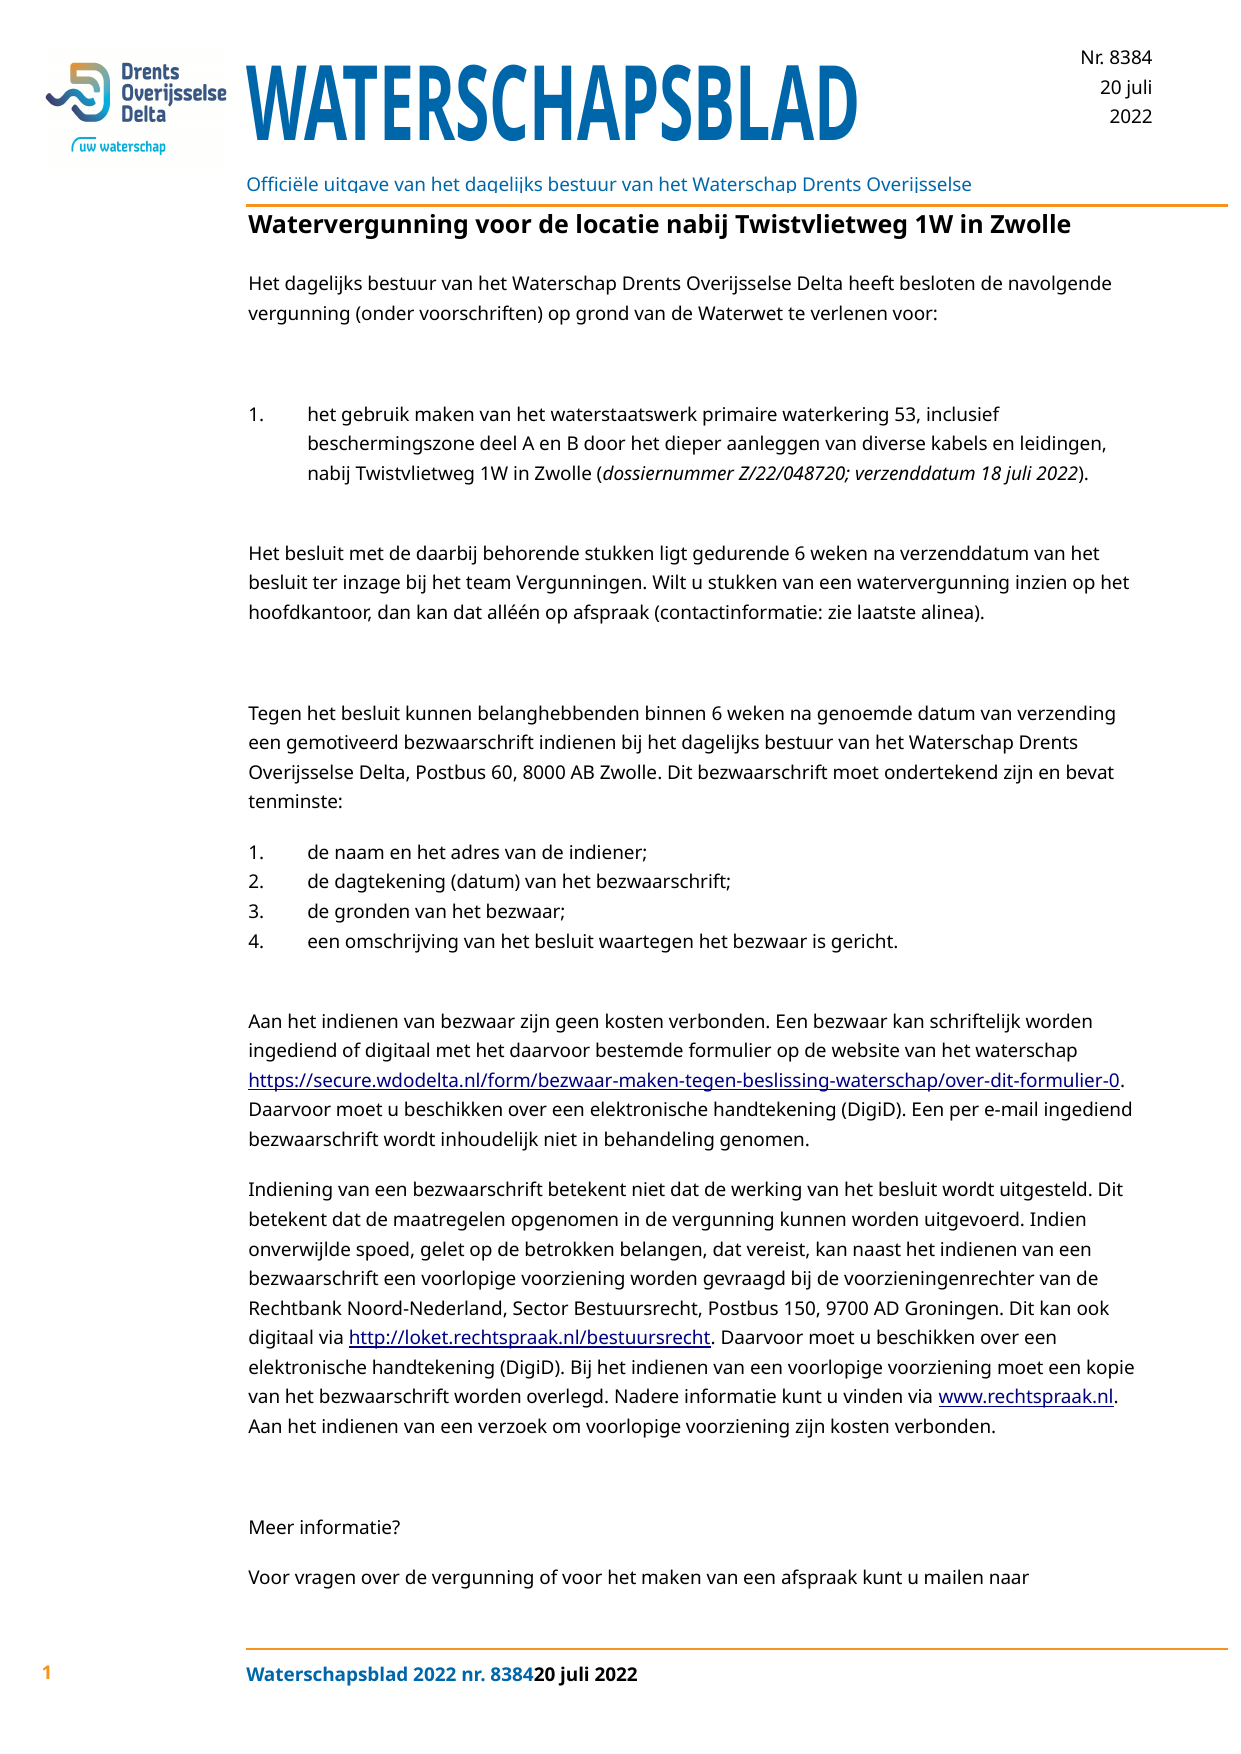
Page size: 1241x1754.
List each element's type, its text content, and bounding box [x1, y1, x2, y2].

text Voor vragen over de vergunning of voor het maken van een afspraak kunt u mailen naar [248, 1564, 1152, 1590]
text Watervergunning voor de locatie nabij Twistvlietweg 1W in Zwolle [248, 207, 1152, 241]
list de naam en het adres van de indiener; [248, 839, 1152, 865]
text Indiening van een bezwaarschrift betekent niet dat de werking van het besluit wordt uitgesteld. Dit betekent dat de maatregelen opgenomen in de vergunning kunnen worden uitgevoerd. Indien onverwijlde spoed, gelet op de betrokken belangen, dat vereist, kan naast het indienen van een bezwaarschrift een voorlopige voorziening worden gevraagd bij de voorzieningenrechter van de Rechtbank Noord-Nederland, Sector Bestuursrecht, Postbus 150, 9700 AD Groningen. Dit kan ook digitaal via http://loket.rechtspraak.nl/bestuursrecht. Daarvoor moet u beschikken over een elektronische handtekening (DigiD). Bij het indienen van een voorlopige voorziening moet een kopie van het bezwaarschrift worden overlegd. Nadere informatie kunt u vinden via www.rechtspraak.nl. Aan het indienen van een verzoek om voorlopige voorziening zijn kosten verbonden. [248, 1177, 1152, 1439]
text Meer informatie? [248, 1514, 1152, 1540]
picture [41, 47, 231, 172]
text Het besluit met de daarbij behorende stukken ligt gedurende 6 weken na verzenddatum van het besluit ter inzage bij het team Vergunningen. Wilt u stukken van een watervergunning inzien op het hoofdkantoor, dan kan dat alléén op afspraak (contactinformatie: zie laatste alinea). [248, 540, 1152, 625]
list de dagtekening (datum) van het bezwaarschrift; [248, 869, 1152, 894]
list het gebruik maken van het waterstaatswerk primaire waterkering 53, inclusief beschermingszone deel A en B door het dieper aanleggen van diverse kabels en leidingen, nabij Twistvlietweg 1W in Zwolle (dossiernummer Z/22/048720; verzenddatum 18 juli 2022). [248, 401, 1152, 486]
list een omschrijving van het besluit waartegen het bezwaar is gericht. [248, 928, 1152, 953]
list de gronden van het bezwaar; [248, 898, 1152, 924]
text Het dagelijks bestuur van het Waterschap Drents Overijsselse Delta heeft besloten de navolgende vergunning (onder voorschriften) op grond van de Waterwet te verlenen voor: [248, 270, 1152, 326]
text Tegen het besluit kunnen belanghebbenden binnen 6 weken na genoemde datum van verzending een gemotiveerd bezwaarschrift indienen bij het dagelijks bestuur van het Waterschap Drents Overijsselse Delta, Postbus 60, 8000 AB Zwolle. Dit bezwaarschrift moet ondertekend zijn en bevat tenminste: [248, 700, 1152, 814]
text Aan het indienen van bezwaar zijn geen kosten verbonden. Een bezwaar kan schriftelijk worden ingediend of digitaal met het daarvoor bestemde formulier op de website van het waterschap https://secure.wdodelta.nl/form/bezwaar-maken-tegen-beslissing-waterschap/over-dit-formulier-0. Daarvoor moet u beschikken over een elektronische handtekening (DigiD). Een per e-mail ingediend bezwaarschrift wordt inhoudelijk niet in behandeling genomen. [248, 1008, 1152, 1152]
